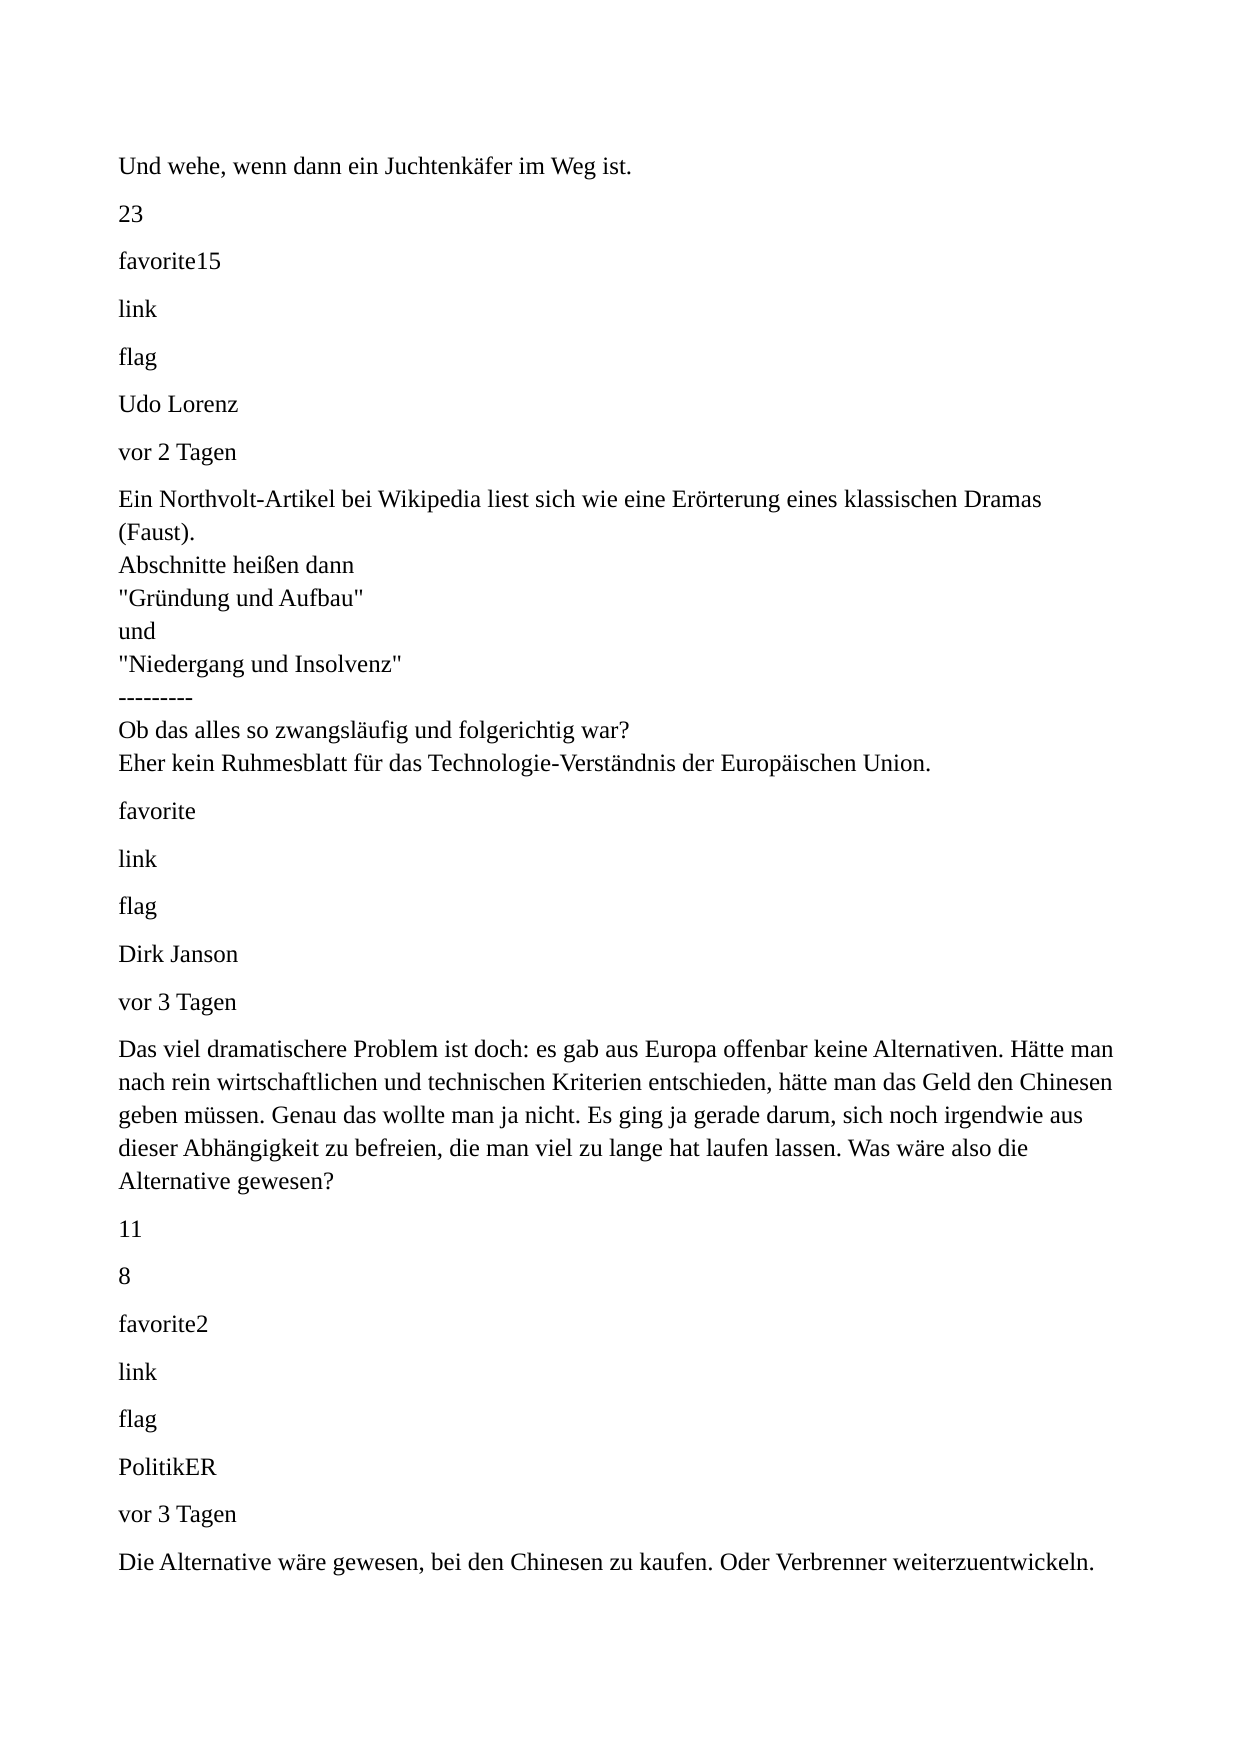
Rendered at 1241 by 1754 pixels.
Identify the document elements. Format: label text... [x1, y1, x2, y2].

text vor 3 Tagen [118, 987, 1122, 1015]
text favorite15 [118, 246, 1122, 275]
text Und wehe, wenn dann ein Juchtenkäfer im Weg ist. 🙄 [118, 118, 1122, 180]
text Dirk Janson [118, 939, 1122, 968]
text 23 [118, 199, 1122, 227]
text flag [118, 891, 1122, 920]
text link [118, 1357, 1122, 1385]
text Ein Northvolt-Artikel bei Wikipedia liest sich wie eine Erörterung eines klassischen Dramas (Faust). Abschnitte heißen dann "Gründung und Aufbau" und "Niedergang und Insolvenz" --------- Ob das alles so zwangsläufig und folgerichtig war? Eher kein Ruhmesblatt für das Technologie-Verständnis der Europäischen Union. [118, 484, 1122, 777]
text link [118, 294, 1122, 323]
text 11 [118, 1214, 1122, 1243]
text Die Alternative wäre gewesen, bei den Chinesen zu kaufen. Oder Verbrenner weiterzuentwickeln. [118, 1547, 1122, 1609]
text 8 [118, 1261, 1122, 1290]
text vor 3 Tagen [118, 1499, 1122, 1528]
text favorite2 [118, 1309, 1122, 1338]
text favorite [118, 796, 1122, 825]
text Das viel dramatischere Problem ist doch: es gab aus Europa offenbar keine Alternativen. Hätte man nach rein wirtschaftlichen und technischen Kriterien entschieden, hätte man das Geld den Chinesen geben müssen. Genau das wollte man ja nicht. Es ging ja gerade darum, sich noch irgendwie aus dieser Abhängigkeit zu befreien, die man viel zu lange hat laufen lassen. Was wäre also die Alternative gewesen? [118, 1034, 1122, 1195]
text vor 2 Tagen [118, 437, 1122, 466]
text flag [118, 342, 1122, 370]
text PolitikER [118, 1452, 1122, 1481]
text flag [118, 1404, 1122, 1433]
text link [118, 844, 1122, 872]
text Udo Lorenz [118, 389, 1122, 418]
